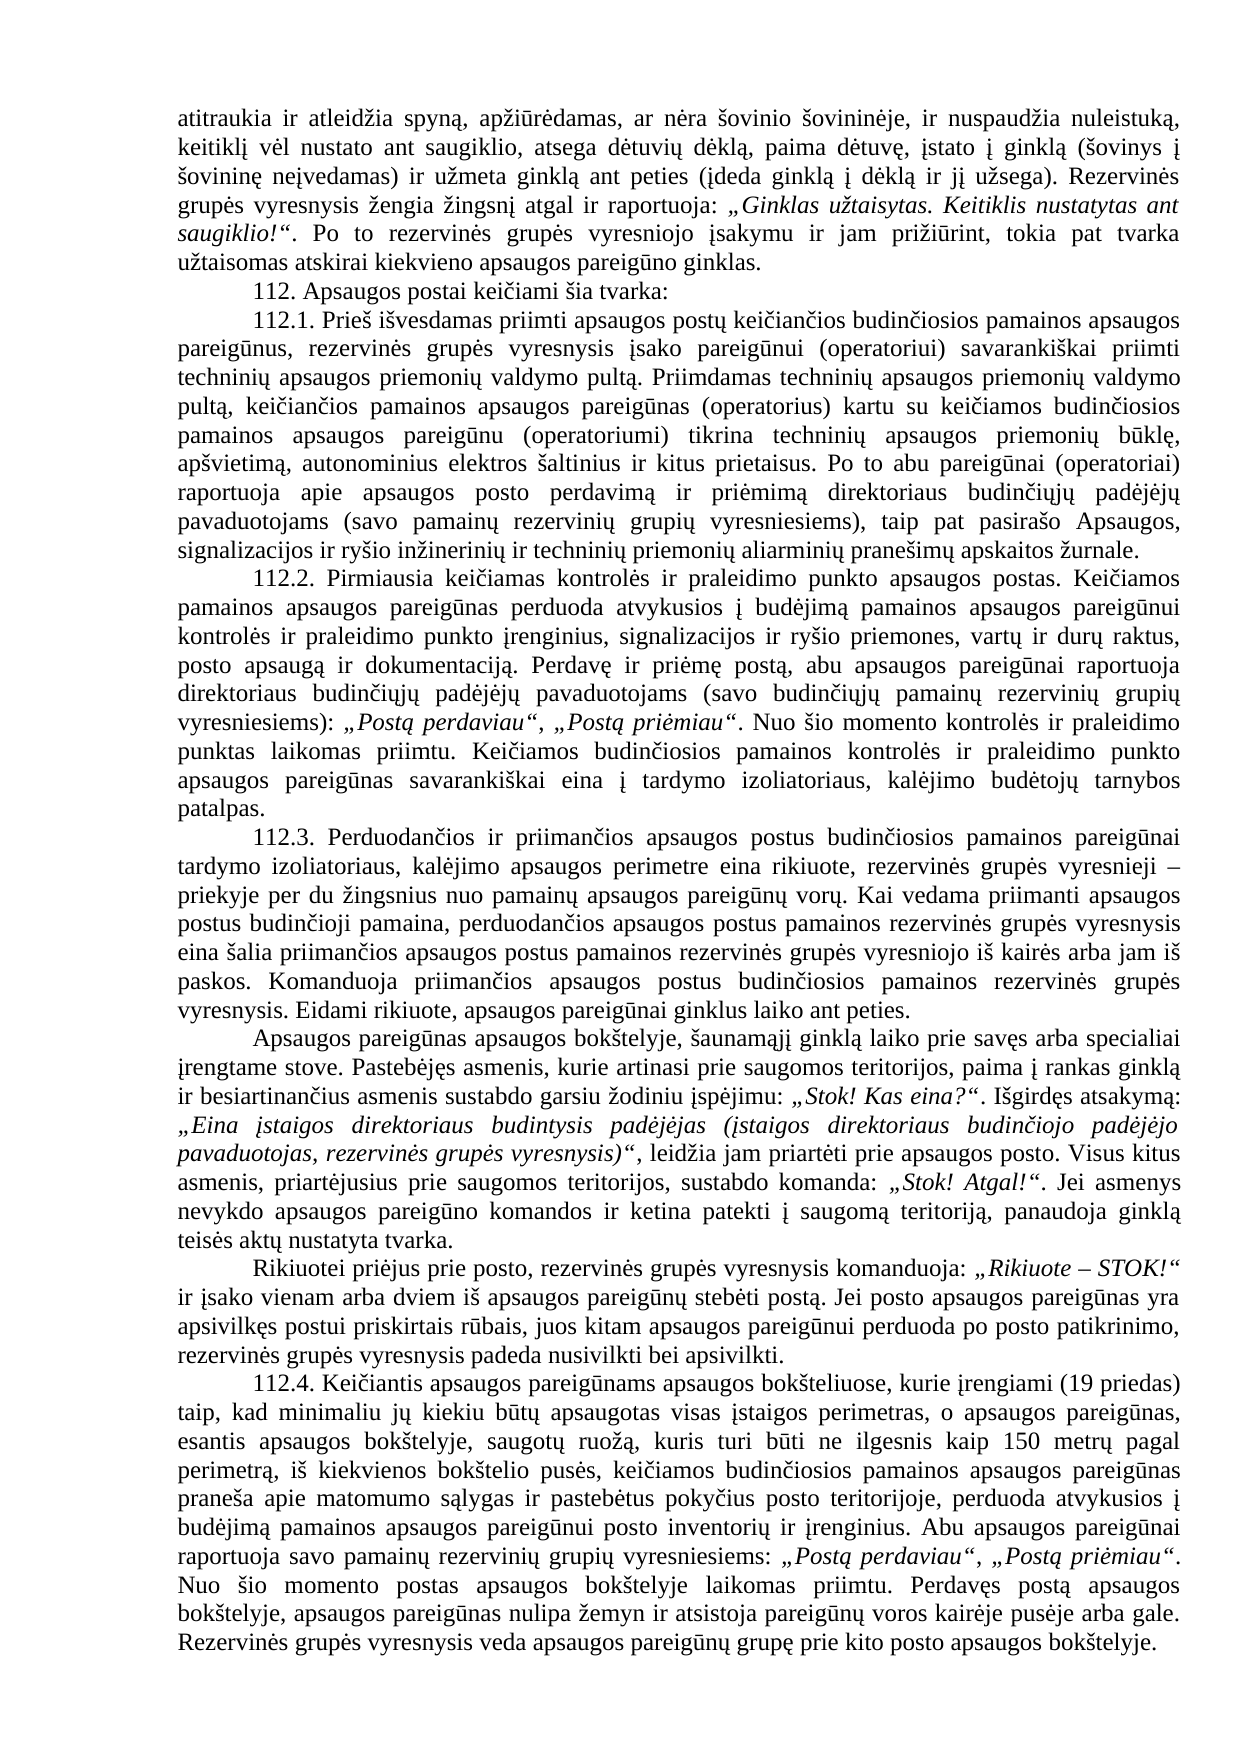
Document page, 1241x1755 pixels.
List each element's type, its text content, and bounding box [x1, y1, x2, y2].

text 112.1. Prieš išvesdamas priimti apsaugos postų keičiančios budinčiosios pamainos apsaugos pareigūnus, rezervinės grupės vyresnysis įsako pareigūnui (operatoriui) savarankiškai priimti techninių apsaugos priemonių valdymo pultą. Priimdamas techninių apsaugos priemonių valdymo pultą, keičiančios pamainos apsaugos pareigūnas (operatorius) kartu su keičiamos budinčiosios pamainos apsaugos pareigūnu (operatoriumi) tikrina techninių apsaugos priemonių būklę, apšvietimą, autonominius elektros šaltinius ir kitus prietaisus. Po to abu pareigūnai (operatoriai) raportuoja apie apsaugos posto perdavimą ir priėmimą direktoriaus budinčiųjų padėjėjų pavaduotojams (savo pamainų rezervinių grupių vyresniesiems), taip pat pasirašo Apsaugos, signalizacijos ir ryšio inžinerinių ir techninių priemonių aliarminių pranešimų apskaitos žurnale. [177, 305, 1181, 563]
text Rikiuotei priėjus prie posto, rezervinės grupės vyresnysis komanduoja: „Rikiuote – STOK!“ ir įsako vienam arba dviem iš apsaugos pareigūnų stebėti postą. Jei posto apsaugos pareigūnas yra apsivilkęs postui priskirtais rūbais, juos kitam apsaugos pareigūnui perduoda po posto patikrinimo, rezervinės grupės vyresnysis padeda nusivilkti bei apsivilkti. [177, 1253, 1181, 1368]
text Apsaugos pareigūnas apsaugos bokštelyje, šaunamąjį ginklą laiko prie savęs arba specialiai įrengtame stove. Pastebėjęs asmenis, kurie artinasi prie saugomos teritorijos, paima į rankas ginklą ir besiartinančius asmenis sustabdo garsiu žodiniu įspėjimu: „Stok! Kas eina?“. Išgirdęs atsakymą: „Eina įstaigos direktoriaus budintysis padėjėjas (įstaigos direktoriaus budinčiojo padėjėjo pavaduotojas, rezervinės grupės vyresnysis)“, leidžia jam priartėti prie apsaugos posto. Visus kitus asmenis, priartėjusius prie saugomos teritorijos, sustabdo komanda: „Stok! Atgal!“. Jei asmenys nevykdo apsaugos pareigūno komandos ir ketina patekti į saugomą teritoriją, panaudoja ginklą teisės aktų nustatyta tvarka. [177, 1023, 1181, 1253]
text atitraukia ir atleidžia spyną, apžiūrėdamas, ar nėra šovinio šovininėje, ir nuspaudžia nuleistuką, keitiklį vėl nustato ant saugiklio, atsega dėtuvių dėklą, paima dėtuvę, įstato į ginklą (šovinys į šovininę neįvedamas) ir užmeta ginklą ant peties (įdeda ginklą į dėklą ir jį užsega). Rezervinės grupės vyresnysis žengia žingsnį atgal ir raportuoja: „Ginklas užtaisytas. Keitiklis nustatytas ant saugiklio!“. Po to rezervinės grupės vyresniojo įsakymu ir jam prižiūrint, tokia pat tvarka užtaisomas atskirai kiekvieno apsaugos pareigūno ginklas. [177, 103, 1181, 276]
text 112.2. Pirmiausia keičiamas kontrolės ir praleidimo punkto apsaugos postas. Keičiamos pamainos apsaugos pareigūnas perduoda atvykusios į budėjimą pamainos apsaugos pareigūnui kontrolės ir praleidimo punkto įrenginius, signalizacijos ir ryšio priemones, vartų ir durų raktus, posto apsaugą ir dokumentaciją. Perdavę ir priėmę postą, abu apsaugos pareigūnai raportuoja direktoriaus budinčiųjų padėjėjų pavaduotojams (savo budinčiųjų pamainų rezervinių grupių vyresniesiems): „Postą perdaviau“, „Postą priėmiau“. Nuo šio momento kontrolės ir praleidimo punktas laikomas priimtu. Keičiamos budinčiosios pamainos kontrolės ir praleidimo punkto apsaugos pareigūnas savarankiškai eina į tardymo izoliatoriaus, kalėjimo budėtojų tarnybos patalpas. [177, 563, 1181, 822]
text 112.3. Perduodančios ir priimančios apsaugos postus budinčiosios pamainos pareigūnai tardymo izoliatoriaus, kalėjimo apsaugos perimetre eina rikiuote, rezervinės grupės vyresnieji – priekyje per du žingsnius nuo pamainų apsaugos pareigūnų vorų. Kai vedama priimanti apsaugos postus budinčioji pamaina, perduodančios apsaugos postus pamainos rezervinės grupės vyresnysis eina šalia priimančios apsaugos postus pamainos rezervinės grupės vyresniojo iš kairės arba jam iš paskos. Komanduoja priimančios apsaugos postus budinčiosios pamainos rezervinės grupės vyresnysis. Eidami rikiuote, apsaugos pareigūnai ginklus laiko ant peties. [177, 822, 1181, 1023]
text 112.4. Keičiantis apsaugos pareigūnams apsaugos bokšteliuose, kurie įrengiami (19 priedas) taip, kad minimaliu jų kiekiu būtų apsaugotas visas įstaigos perimetras, o apsaugos pareigūnas, esantis apsaugos bokštelyje, saugotų ruožą, kuris turi būti ne ilgesnis kaip 150 metrų pagal perimetrą, iš kiekvienos bokštelio pusės, keičiamos budinčiosios pamainos apsaugos pareigūnas praneša apie matomumo sąlygas ir pastebėtus pokyčius posto teritorijoje, perduoda atvykusios į budėjimą pamainos apsaugos pareigūnui posto inventorių ir įrenginius. Abu apsaugos pareigūnai raportuoja savo pamainų rezervinių grupių vyresniesiems: „Postą perdaviau“, „Postą priėmiau“. Nuo šio momento postas apsaugos bokštelyje laikomas priimtu. Perdavęs postą apsaugos bokštelyje, apsaugos pareigūnas nulipa žemyn ir atsistoja pareigūnų voros kairėje pusėje arba gale. Rezervinės grupės vyresnysis veda apsaugos pareigūnų grupę prie kito posto apsaugos bokštelyje. [177, 1368, 1181, 1656]
text 112. Apsaugos postai keičiami šia tvarka: [177, 276, 1181, 305]
